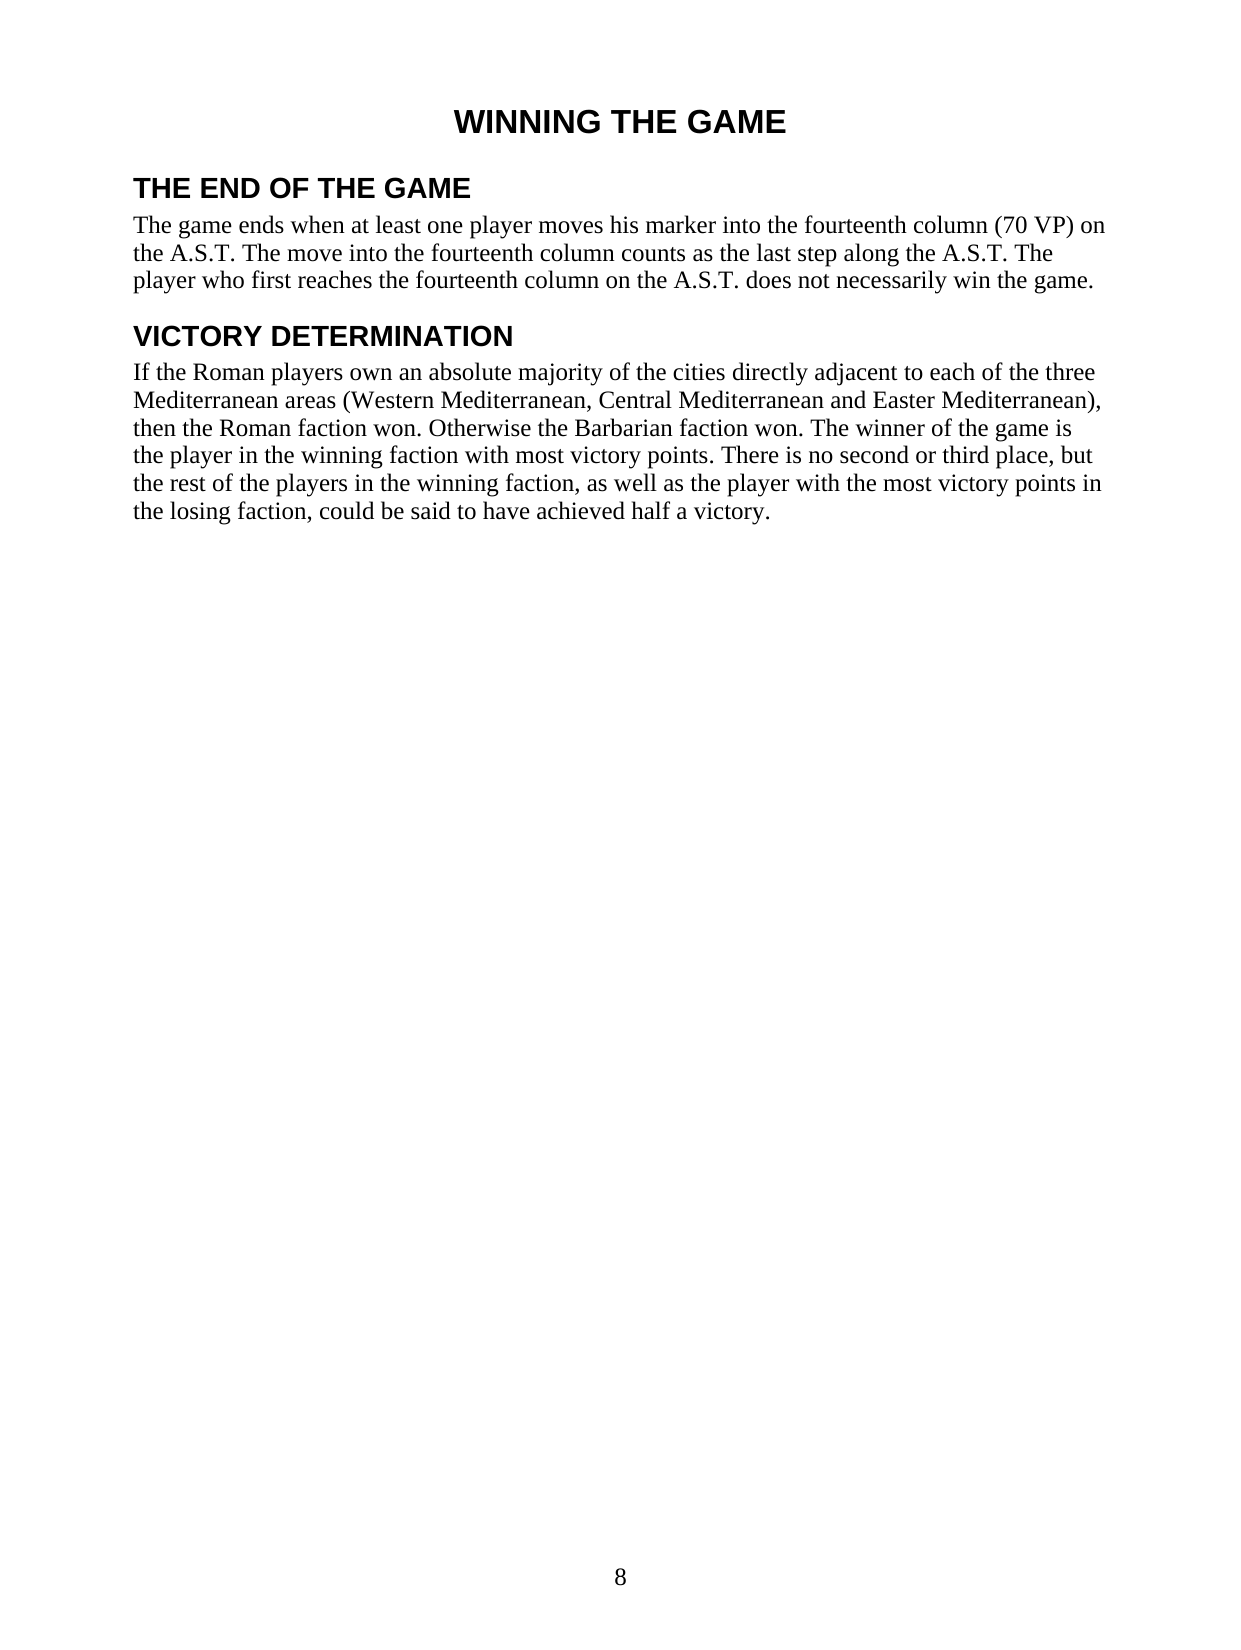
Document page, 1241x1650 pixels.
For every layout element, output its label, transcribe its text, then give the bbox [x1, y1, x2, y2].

subtitle Winning the Game [133, 103, 1107, 141]
text If the Roman players own an absolute majority of the cities directly adjacent to each of the three Mediterranean areas (Western Mediterranean, Central Mediterranean and Easter Mediterranean), then the Roman faction won. Otherwise the Barbarian faction won. The winner of the game is the player in the winning faction with most victory points. There is no second or third place, but the rest of the players in the winning faction, as well as the player with the most victory points in the losing faction, could be said to have achieved half a victory. [133, 358, 1107, 525]
subtitle The End of the Game [133, 172, 1107, 204]
text The game ends when at least one player moves his marker into the fourteenth column (70 VP) on the A.S.T. The move into the fourteenth column counts as the last step along the A.S.T. The player who first reaches the fourteenth column on the A.S.T. does not necessarily win the game. [133, 211, 1107, 294]
subtitle Victory Determination [133, 319, 1107, 352]
